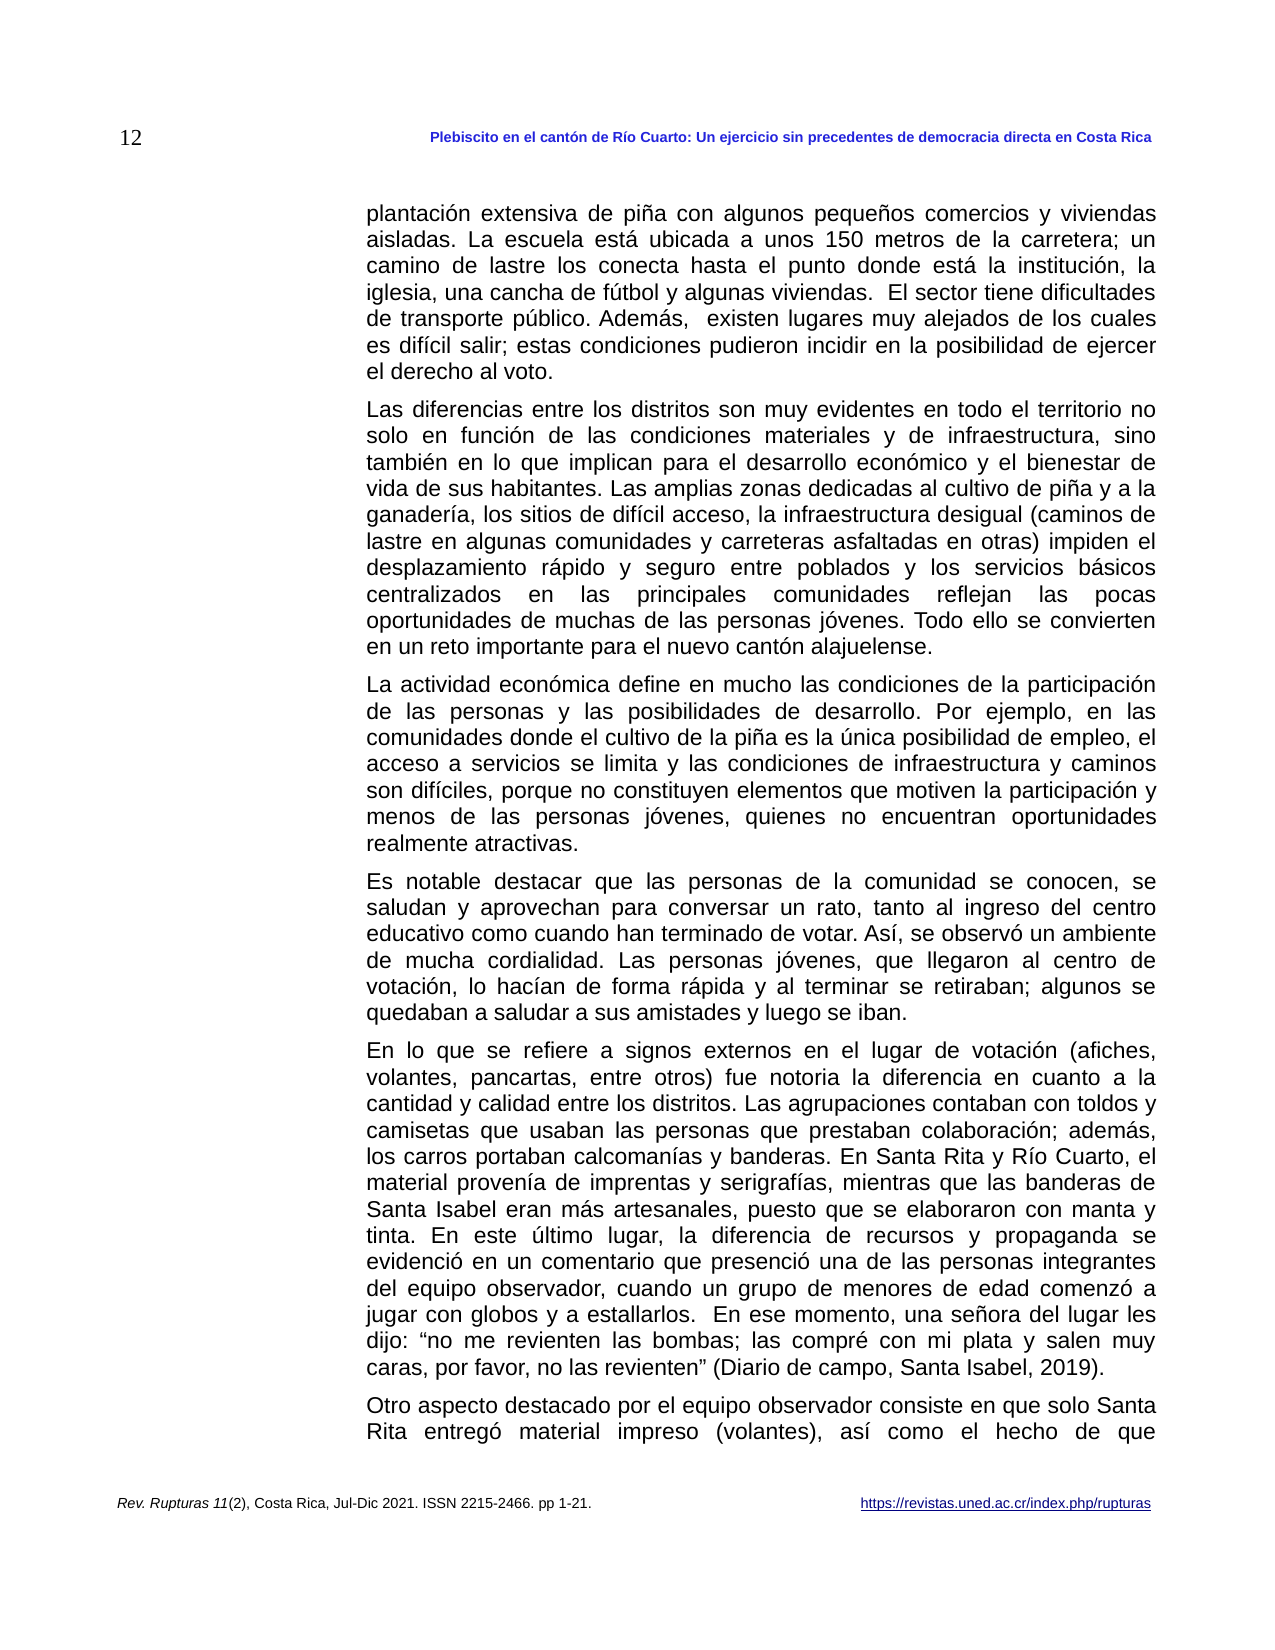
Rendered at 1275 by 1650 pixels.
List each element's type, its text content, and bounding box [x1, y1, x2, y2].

text En lo que se refiere a signos externos en el lugar de votación (afiches, volantes, pancartas, entre otros) fue notoria la diferencia en cuanto a la cantidad y calidad entre los distritos. Las agrupaciones contaban con toldos y camisetas que usaban las personas que prestaban colaboración; además, los carros portaban calcomanías y banderas. En Santa Rita y Río Cuarto, el material provenía de imprentas y serigrafías, mientras que las banderas de Santa Isabel eran más artesanales, puesto que se elaboraron con manta y tinta. En este último lugar, la diferencia de recursos y propaganda se evidenció en un comentario que presenció una de las personas integrantes del equipo observador, cuando un grupo de menores de edad comenzó a jugar con globos y a estallarlos. En ese momento, una señora del lugar les dijo: “no me revienten las bombas; las compré con mi plata y salen muy caras, por favor, no las revienten” (Diario de campo, Santa Isabel, 2019). [366, 1037, 1157, 1380]
text Es notable destacar que las personas de la comunidad se conocen, se saludan y aprovechan para conversar un rato, tanto al ingreso del centro educativo como cuando han terminado de votar. Así, se observó un ambiente de mucha cordialidad. Las personas jóvenes, que llegaron al centro de votación, lo hacían de forma rápida y al terminar se retiraban; algunos se quedaban a saludar a sus amistades y luego se iban. [366, 868, 1157, 1026]
text Las diferencias entre los distritos son muy evidentes en todo el territorio no solo en función de las condiciones materiales y de infraestructura, sino también en lo que implican para el desarrollo económico y el bienestar de vida de sus habitantes. Las amplias zonas dedicadas al cultivo de piña y a la ganadería, los sitios de difícil acceso, la infraestructura desigual (caminos de lastre en algunas comunidades y carreteras asfaltadas en otras) impiden el desplazamiento rápido y seguro entre poblados y los servicios básicos centralizados en las principales comunidades reflejan las pocas oportunidades de muchas de las personas jóvenes. Todo ello se convierten en un reto importante para el nuevo cantón alajuelense. [366, 396, 1157, 659]
text La actividad económica define en mucho las condiciones de la participación de las personas y las posibilidades de desarrollo. Por ejemplo, en las comunidades donde el cultivo de la piña es la única posibilidad de empleo, el acceso a servicios se limita y las condiciones de infraestructura y caminos son difíciles, porque no constituyen elementos que motiven la participación y menos de las personas jóvenes, quienes no encuentran oportunidades realmente atractivas. [366, 671, 1157, 856]
text Otro aspecto destacado por el equipo observador consiste en que solo Santa Rita entregó material impreso (volantes), así como el hecho de que [366, 1392, 1157, 1444]
text plantación extensiva de piña con algunos pequeños comercios y viviendas aisladas. La escuela está ubicada a unos 150 metros de la carretera; un camino de lastre los conecta hasta el punto donde está la institución, la iglesia, una cancha de fútbol y algunas viviendas. El sector tiene dificultades de transporte público. Además, existen lugares muy alejados de los cuales es difícil salir; estas condiciones pudieron incidir en la posibilidad de ejercer el derecho al voto. [366, 200, 1157, 384]
